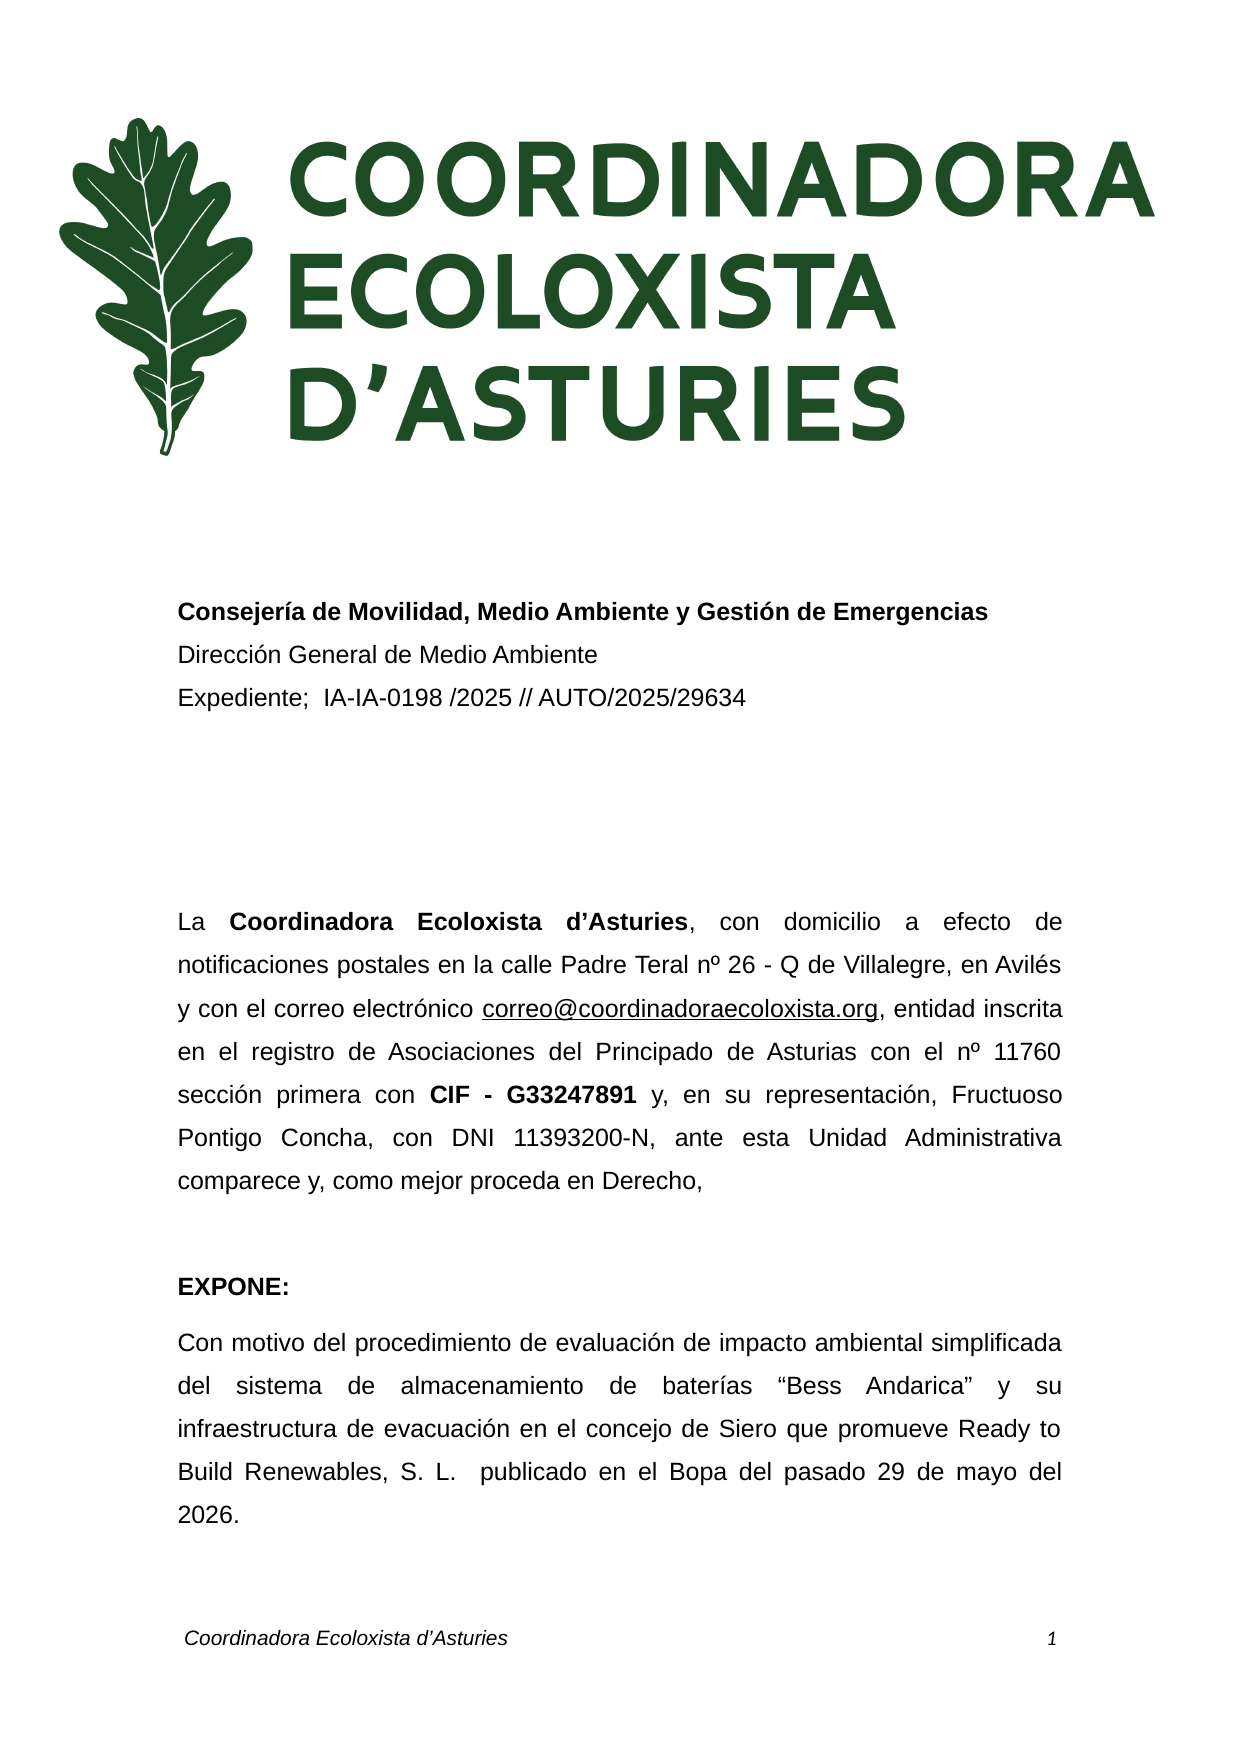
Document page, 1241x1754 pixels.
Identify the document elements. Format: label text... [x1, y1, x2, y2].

text Dirección General de Medio Ambiente [177, 640, 1063, 668]
picture [59, 118, 1182, 499]
text La Coordinadora Ecoloxista d’Asturies, con domicilio a efecto de notificaciones postales en la calle Padre Teral nº 26 - Q de Villalegre, en Avilés y con el correo electrónico correo@coordinadoraecoloxista.org, entidad inscrita en el registro de Asociaciones del Principado de Asturias con el nº 11760 sección primera con CIF - G33247891 y, en su representación, Fructuoso Pontigo Concha, con DNI 11393200-N, ante esta Unidad Administrativa comparece y, como mejor proceda en Derecho, [177, 907, 1063, 1195]
text EXPONE: [177, 1272, 1063, 1301]
text Consejería de Movilidad, Medio Ambiente y Gestión de Emergencias [177, 597, 1063, 625]
text Expediente; IA-IA-0198 /2025 // AUTO/2025/29634 [177, 683, 1063, 712]
text Con motivo del procedimiento de evaluación de impacto ambiental simplificada del sistema de almacenamiento de baterías “Bess Andarica” y su infraestructura de evacuación en el concejo de Siero que promueve Ready to Build Renewables, S. L. publicado en el Bopa del pasado 29 de mayo del 2026. [177, 1328, 1063, 1529]
